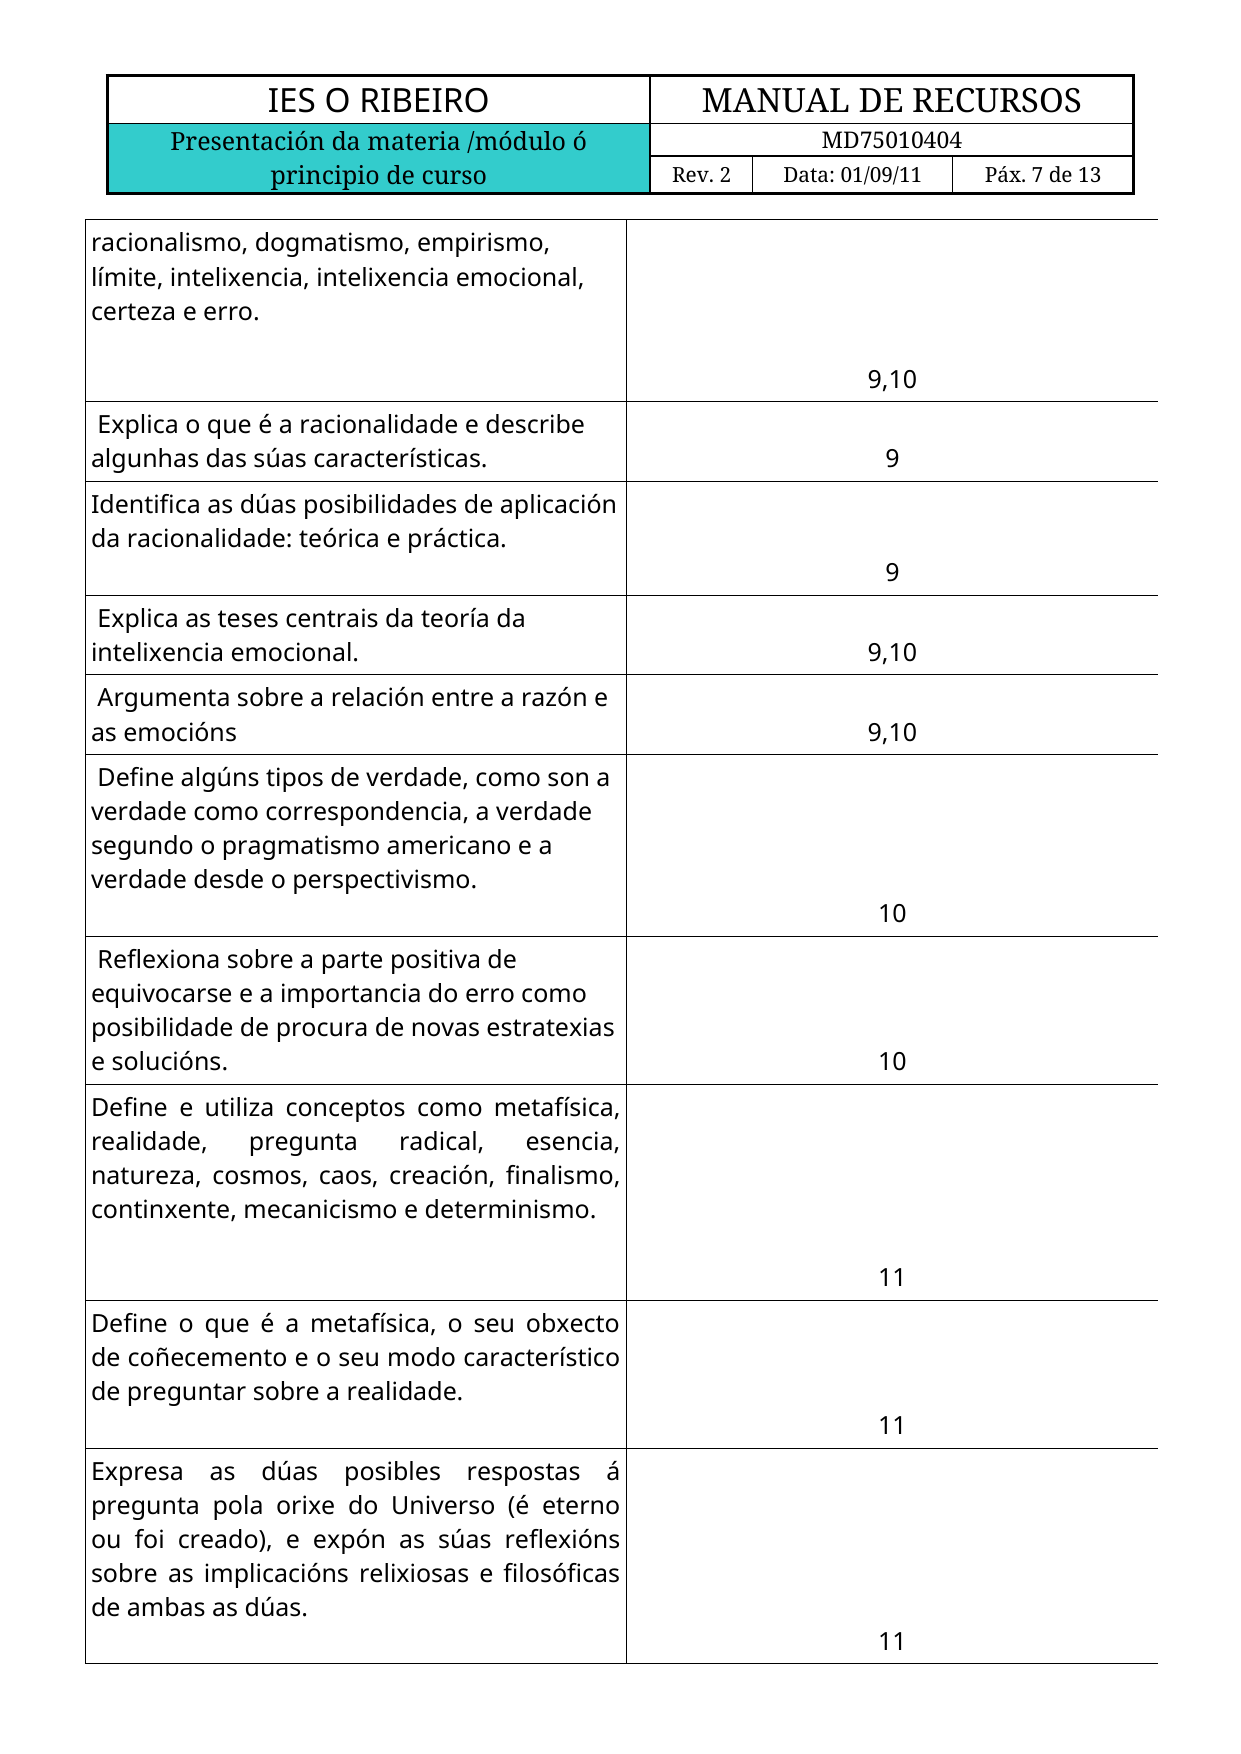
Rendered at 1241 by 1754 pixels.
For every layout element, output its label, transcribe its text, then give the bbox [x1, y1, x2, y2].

table_cell 11 [627, 1449, 1158, 1663]
table_cell Explica o que é a racionalidade e describe algunhas das súas características. [86, 402, 626, 481]
table_cell 10 [627, 755, 1158, 936]
table_cell 10 [627, 937, 1158, 1084]
table_cell 9,10 [627, 675, 1158, 754]
table_cell 9,10 [627, 220, 1158, 401]
table_cell racionalismo, dogmatismo, empirismo, límite, intelixencia, intelixencia emocional, certeza e erro. [86, 220, 626, 401]
table_cell 11 [627, 1301, 1158, 1447]
table_cell Define algúns tipos de verdade, como son a verdade como correspondencia, a verdade segundo o pragmatismo americano e a verdade desde o perspectivismo. [86, 755, 626, 936]
table_cell 9,10 [627, 596, 1158, 674]
table_cell Identifica as dúas posibilidades de aplicación da racionalidade: teórica e práctica. [86, 482, 626, 594]
table_cell Expresa as dúas posibles respostas á pregunta pola orixe do Universo (é eterno ou foi creado), e expón as súas reflexións sobre as implicacións relixiosas e filosóficas de ambas as dúas. [86, 1449, 626, 1663]
table_cell Reflexiona sobre a parte positiva de equivocarse e a importancia do erro como posibilidade de procura de novas estratexias e solucións. [86, 937, 626, 1084]
table_cell Explica as teses centrais da teoría da intelixencia emocional. [86, 596, 626, 674]
table_cell 9 [627, 402, 1158, 481]
table_cell 11 [627, 1085, 1158, 1299]
table_cell Define e utiliza conceptos como metafísica, realidade, pregunta radical, esencia, natureza, cosmos, caos, creación, finalismo, continxente, mecanicismo e determinismo. [86, 1085, 626, 1299]
table_cell Define o que é a metafísica, o seu obxecto de coñecemento e o seu modo característico de preguntar sobre a realidade. [86, 1301, 626, 1447]
table_cell 9 [627, 482, 1158, 594]
table_cell Argumenta sobre a relación entre a razón e as emocións [86, 675, 626, 754]
